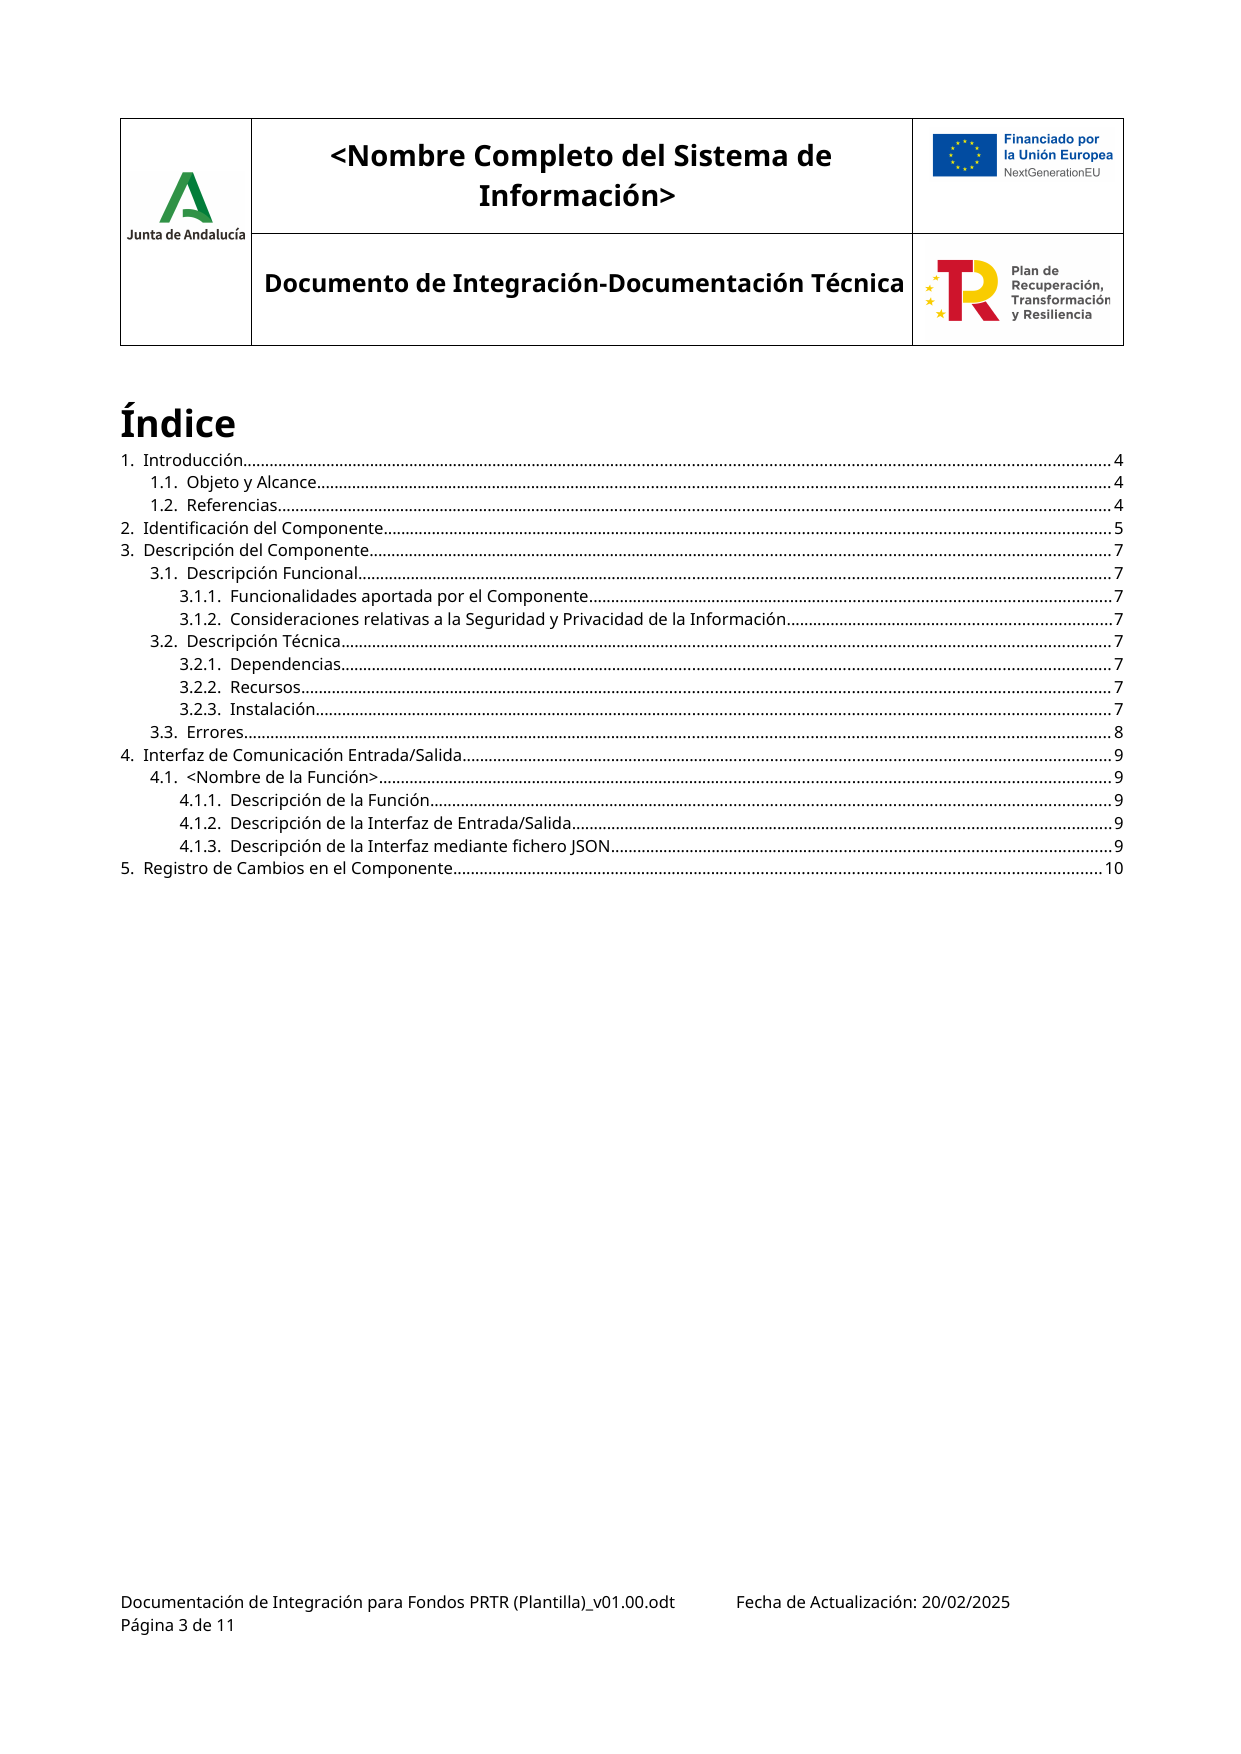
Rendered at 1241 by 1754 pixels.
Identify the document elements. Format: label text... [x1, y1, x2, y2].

text 4. Interfaz de Comunicación Entrada/Salida 9 [120, 743, 1123, 766]
text 1.1. Objeto y Alcance 4 [150, 471, 1123, 494]
text 3.1.2. Consideraciones relativas a la Seguridad y Privacidad de la Información 7 [179, 607, 1123, 630]
text 3.3. Errores 8 [150, 721, 1123, 743]
text 4.1.1. Descripción de la Función 9 [179, 789, 1123, 812]
text 4.1.3. Descripción de la Interfaz mediante fichero JSON 9 [179, 834, 1123, 857]
text 3.1. Descripción Funcional 7 [150, 562, 1123, 584]
text 3. Descripción del Componente 7 [120, 539, 1123, 562]
subtitle Índice [120, 397, 1123, 448]
text 2. Identificación del Componente 5 [120, 516, 1123, 539]
text 3.2.1. Dependencias 7 [179, 653, 1123, 675]
text 1.2. Referencias 4 [150, 494, 1123, 516]
text 3.2.2. Recursos 7 [179, 675, 1123, 698]
text 1. Introducción 4 [120, 448, 1123, 471]
picture [126, 171, 245, 241]
text 3.2. Descripción Técnica 7 [150, 630, 1123, 653]
text 3.1.1. Funcionalidades aportada por el Componente 7 [179, 584, 1123, 607]
text 4.1. <Nombre de la Función> 9 [150, 766, 1123, 789]
text 3.2.3. Instalación 7 [179, 698, 1123, 721]
picture [928, 127, 1115, 182]
text 4.1.2. Descripción de la Interfaz de Entrada/Salida 9 [179, 812, 1123, 834]
picture [925, 238, 1111, 343]
text 5. Registro de Cambios en el Componente 10 [120, 857, 1123, 880]
